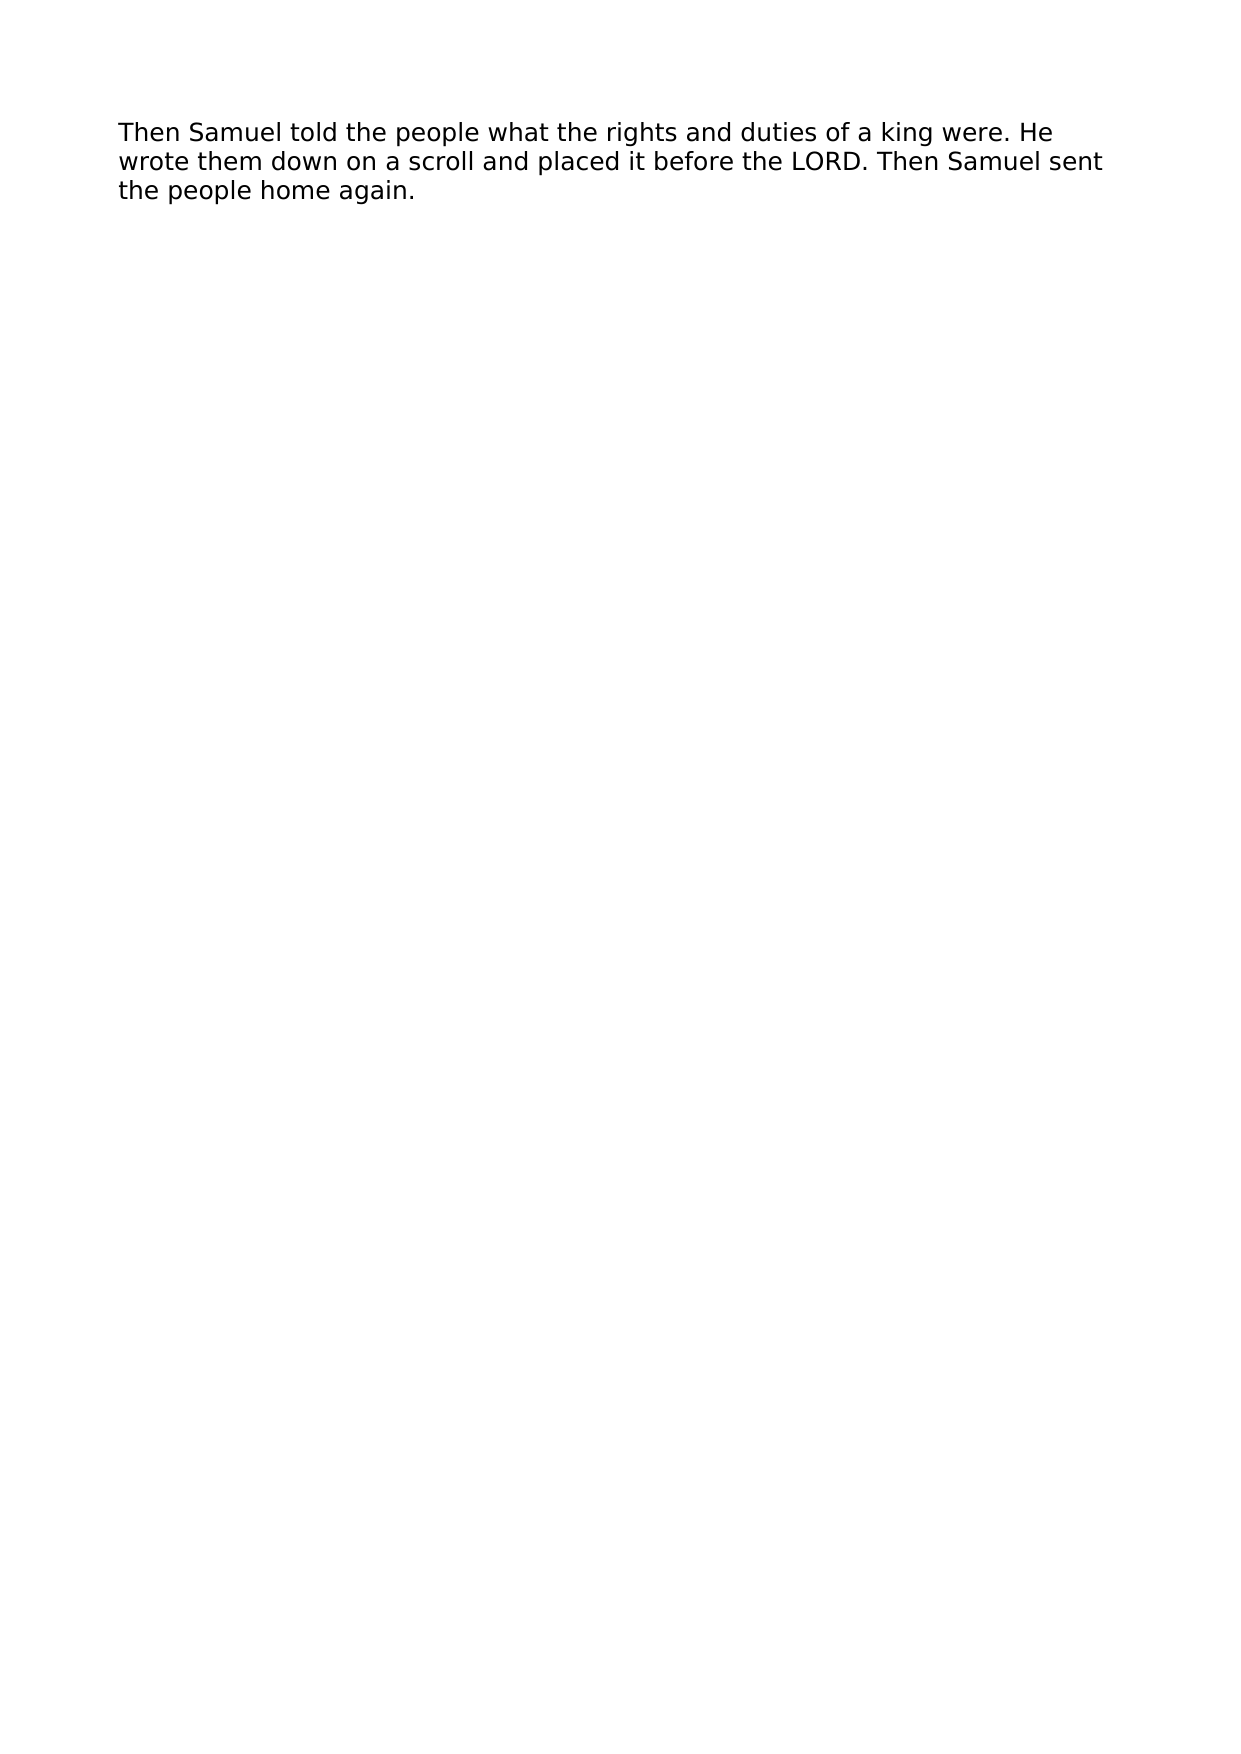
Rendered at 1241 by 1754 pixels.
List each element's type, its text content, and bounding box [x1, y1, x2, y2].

text Then Samuel told the people what the rights and duties of a king were. He wrote them down on a scroll and placed it before the LORD. Then Samuel sent the people home again. [118, 118, 1122, 206]
